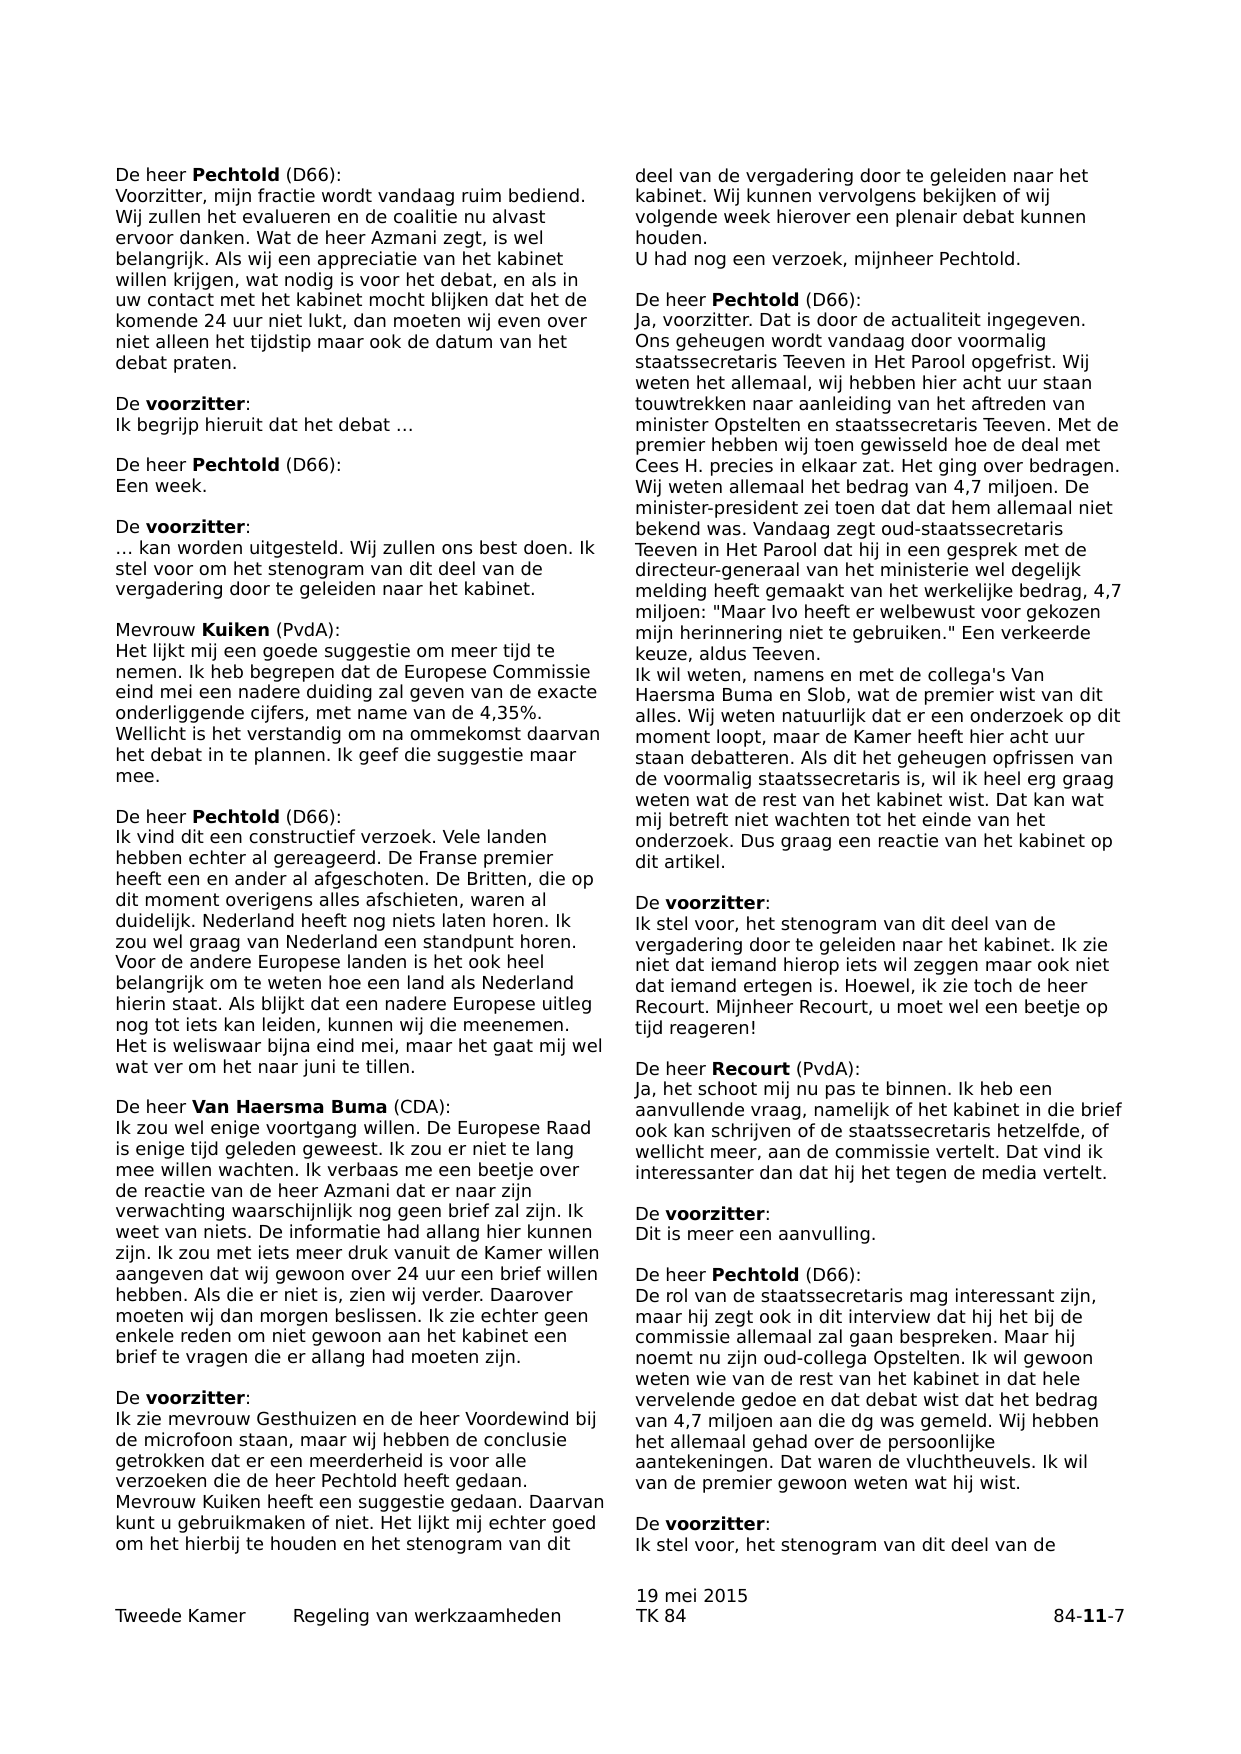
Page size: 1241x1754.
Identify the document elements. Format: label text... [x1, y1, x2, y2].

text De heer Recourt (PvdA): [635, 1058, 1125, 1079]
text De voorzitter: [115, 517, 605, 537]
text Ja, voorzitter. Dat is door de actualiteit ingegeven. Ons geheugen wordt vandaag door voormalig staatssecretaris Teeven in Het Parool opgefrist. Wij weten het allemaal, wij hebben hier acht uur staan touwtrekken naar aanleiding van het aftreden van minister Opstelten en staatssecretaris Teeven. Met de premier hebben wij toen gewisseld hoe de deal met Cees H. precies in elkaar zat. Het ging over bedragen. Wij weten allemaal het bedrag van 4,7 miljoen. De minister-president zei toen dat dat hem allemaal niet bekend was. Vandaag zegt oud-staatssecretaris Teeven in Het Parool dat hij in een gesprek met de directeur-generaal van het ministerie wel degelijk melding heeft gemaakt van het werkelijke bedrag, 4,7 miljoen: "Maar Ivo heeft er welbewust voor gekozen mijn herinnering niet te gebruiken." Een verkeerde keuze, aldus Teeven. [635, 310, 1125, 664]
text De voorzitter: [115, 393, 605, 414]
text De rol van de staatssecretaris mag interessant zijn, maar hij zegt ook in dit interview dat hij het bij de commissie allemaal zal gaan bespreken. Maar hij noemt nu zijn oud-collega Opstelten. Ik wil gewoon weten wie van de rest van het kabinet in dat hele vervelende gedoe en dat debat wist dat het bedrag van 4,7 miljoen aan die dg was gemeld. Wij hebben het allemaal gehad over de persoonlijke aantekeningen. Dat waren de vluchtheuvels. Ik wil van de premier gewoon weten wat hij wist. [635, 1286, 1125, 1494]
text De heer Pechtold (D66): [635, 289, 1125, 310]
text … kan worden uitgesteld. Wij zullen ons best doen. Ik stel voor om het stenogram van dit deel van de vergadering door te geleiden naar het kabinet. [115, 537, 605, 600]
text Ik wil weten, namens en met de collega's Van Haersma Buma en Slob, wat de premier wist van dit alles. Wij weten natuurlijk dat er een onderzoek op dit moment loopt, maar de Kamer heeft hier acht uur staan debatteren. Als dit het geheugen opfrissen van de voormalig staatssecretaris is, wil ik heel erg graag weten wat de rest van het kabinet wist. Dat kan wat mij betreft niet wachten tot het einde van het onderzoek. Dus graag een reactie van het kabinet op dit artikel. [635, 664, 1125, 873]
text Ik vind dit een constructief verzoek. Vele landen hebben echter al gereageerd. De Franse premier heeft een en ander al afgeschoten. De Britten, die op dit moment overigens alles afschieten, waren al duidelijk. Nederland heeft nog niets laten horen. Ik zou wel graag van Nederland een standpunt horen. Voor de andere Europese landen is het ook heel belangrijk om te weten hoe een land als Nederland hierin staat. Als blijkt dat een nadere Europese uitleg nog tot iets kan leiden, kunnen wij die meenemen. Het is weliswaar bijna eind mei, maar het gaat mij wel wat ver om het naar juni te tillen. [115, 827, 605, 1077]
text Ik begrijp hieruit dat het debat … [115, 414, 605, 435]
text Ik stel voor, het stenogram van dit deel van de vergadering door te geleiden naar het kabinet. Ik zie niet dat iemand hierop iets wil zeggen maar ook niet dat iemand ertegen is. Hoewel, ik zie toch de heer Recourt. Mijnheer Recourt, u moet wel een beetje op tijd reageren! [635, 913, 1125, 1038]
text De voorzitter: [635, 1203, 1125, 1224]
text De heer Pechtold (D66): [635, 1265, 1125, 1286]
text Ik stel voor, het stenogram van dit deel van de [635, 1535, 1125, 1556]
text Het lijkt mij een goede suggestie om meer tijd te nemen. Ik heb begrepen dat de Europese Commissie eind mei een nadere duiding zal geven van de exacte onderliggende cijfers, met name van de 4,35%. Wellicht is het verstandig om na ommekomst daarvan het debat in te plannen. Ik geef die suggestie maar mee. [115, 641, 605, 786]
text Ja, het schoot mij nu pas te binnen. Ik heb een aanvullende vraag, namelijk of het kabinet in die brief ook kan schrijven of de staatssecretaris hetzelfde, of wellicht meer, aan de commissie vertelt. Dat vind ik interessanter dan dat hij het tegen de media vertelt. [635, 1079, 1125, 1183]
text Mevrouw Kuiken (PvdA): [115, 620, 605, 641]
text deel van de vergadering door te geleiden naar het kabinet. Wij kunnen vervolgens bekijken of wij volgende week hierover een plenair debat kunnen houden. [635, 165, 1125, 249]
text Dit is meer een aanvulling. [635, 1224, 1125, 1245]
text De voorzitter: [115, 1388, 605, 1409]
text De heer Pechtold (D66): [115, 806, 605, 827]
text De heer Pechtold (D66): [115, 455, 605, 476]
text Voorzitter, mijn fractie wordt vandaag ruim bediend. Wij zullen het evalueren en de coalitie nu alvast ervoor danken. Wat de heer Azmani zegt, is wel belangrijk. Als wij een appreciatie van het kabinet willen krijgen, wat nodig is voor het debat, en als in uw contact met het kabinet mocht blijken dat het de komende 24 uur niet lukt, dan moeten wij even over niet alleen het tijdstip maar ook de datum van het debat praten. [115, 186, 605, 373]
text Ik zou wel enige voortgang willen. De Europese Raad is enige tijd geleden geweest. Ik zou er niet te lang mee willen wachten. Ik verbaas me een beetje over de reactie van de heer Azmani dat er naar zijn verwachting waarschijnlijk nog geen brief zal zijn. Ik weet van niets. De informatie had allang hier kunnen zijn. Ik zou met iets meer druk vanuit de Kamer willen aangeven dat wij gewoon over 24 uur een brief willen hebben. Als die er niet is, zien wij verder. Daarover moeten wij dan morgen beslissen. Ik zie echter geen enkele reden om niet gewoon aan het kabinet een brief te vragen die er allang had moeten zijn. [115, 1118, 605, 1368]
text Ik zie mevrouw Gesthuizen en de heer Voordewind bij de microfoon staan, maar wij hebben de conclusie getrokken dat er een meerderheid is voor alle verzoeken die de heer Pechtold heeft gedaan. Mevrouw Kuiken heeft een suggestie gedaan. Daarvan kunt u gebruikmaken of niet. Het lijkt mij echter goed om het hierbij te houden en het stenogram van dit [115, 1409, 605, 1554]
text De voorzitter: [635, 1514, 1125, 1535]
text De heer Pechtold (D66): [115, 165, 605, 186]
text Een week. [115, 476, 605, 497]
text U had nog een verzoek, mijnheer Pechtold. [635, 249, 1125, 269]
text De heer Van Haersma Buma (CDA): [115, 1097, 605, 1118]
text De voorzitter: [635, 893, 1125, 913]
